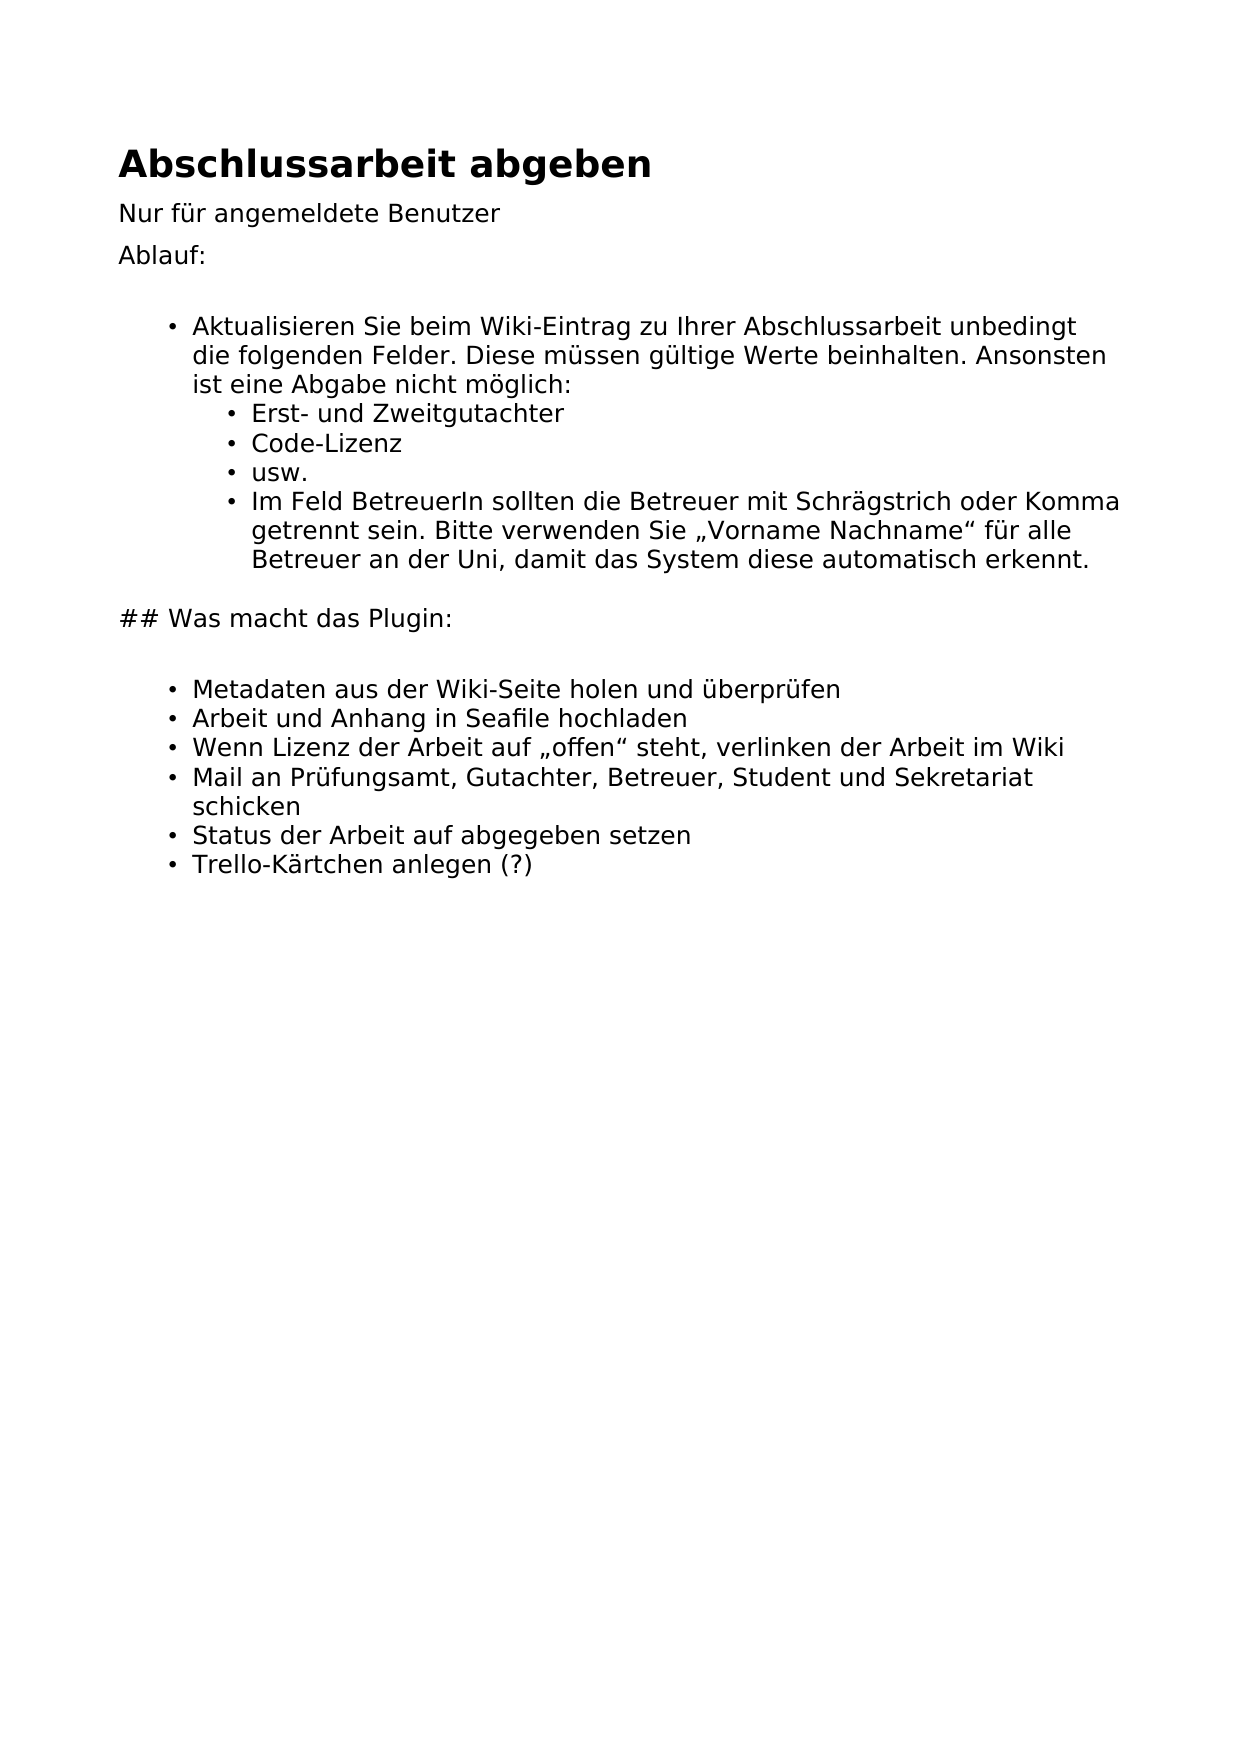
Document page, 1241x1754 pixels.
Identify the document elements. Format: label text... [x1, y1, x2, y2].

list usw. [236, 458, 1122, 487]
text ## Was macht das Plugin: [118, 604, 1122, 633]
list Wenn Lizenz der Arbeit auf „offen“ steht, verlinken der Arbeit im Wiki [177, 733, 1122, 763]
list Im Feld BetreuerIn sollten die Betreuer mit Schrägstrich oder Komma getrennt sein. Bitte verwenden Sie „Vorname Nachname“ für alle Betreuer an der Uni, damit das System diese automatisch erkennt. [236, 487, 1122, 574]
list Arbeit und Anhang in Seafile hochladen [177, 704, 1122, 733]
list Status der Arbeit auf abgegeben setzen [177, 821, 1122, 850]
list Aktualisieren Sie beim Wiki-Eintrag zu Ihrer Abschlussarbeit unbedingt die folgenden Felder. Diese müssen gültige Werte beinhalten. Ansonsten ist eine Abgabe nicht möglich: [177, 312, 1122, 399]
subtitle Abschlussarbeit abgeben [118, 143, 1122, 187]
list Metadaten aus der Wiki-Seite holen und überprüfen [177, 675, 1122, 704]
list Trello-Kärtchen anlegen (?) [177, 850, 1122, 879]
list Code-Lizenz [236, 429, 1122, 458]
list Erst- und Zweitgutachter [236, 399, 1122, 429]
list Mail an Prüfungsamt, Gutachter, Betreuer, Student und Sekretariat schicken [177, 763, 1122, 821]
text Ablauf: [118, 241, 1122, 270]
text Nur für angemeldete Benutzer [118, 199, 1122, 228]
